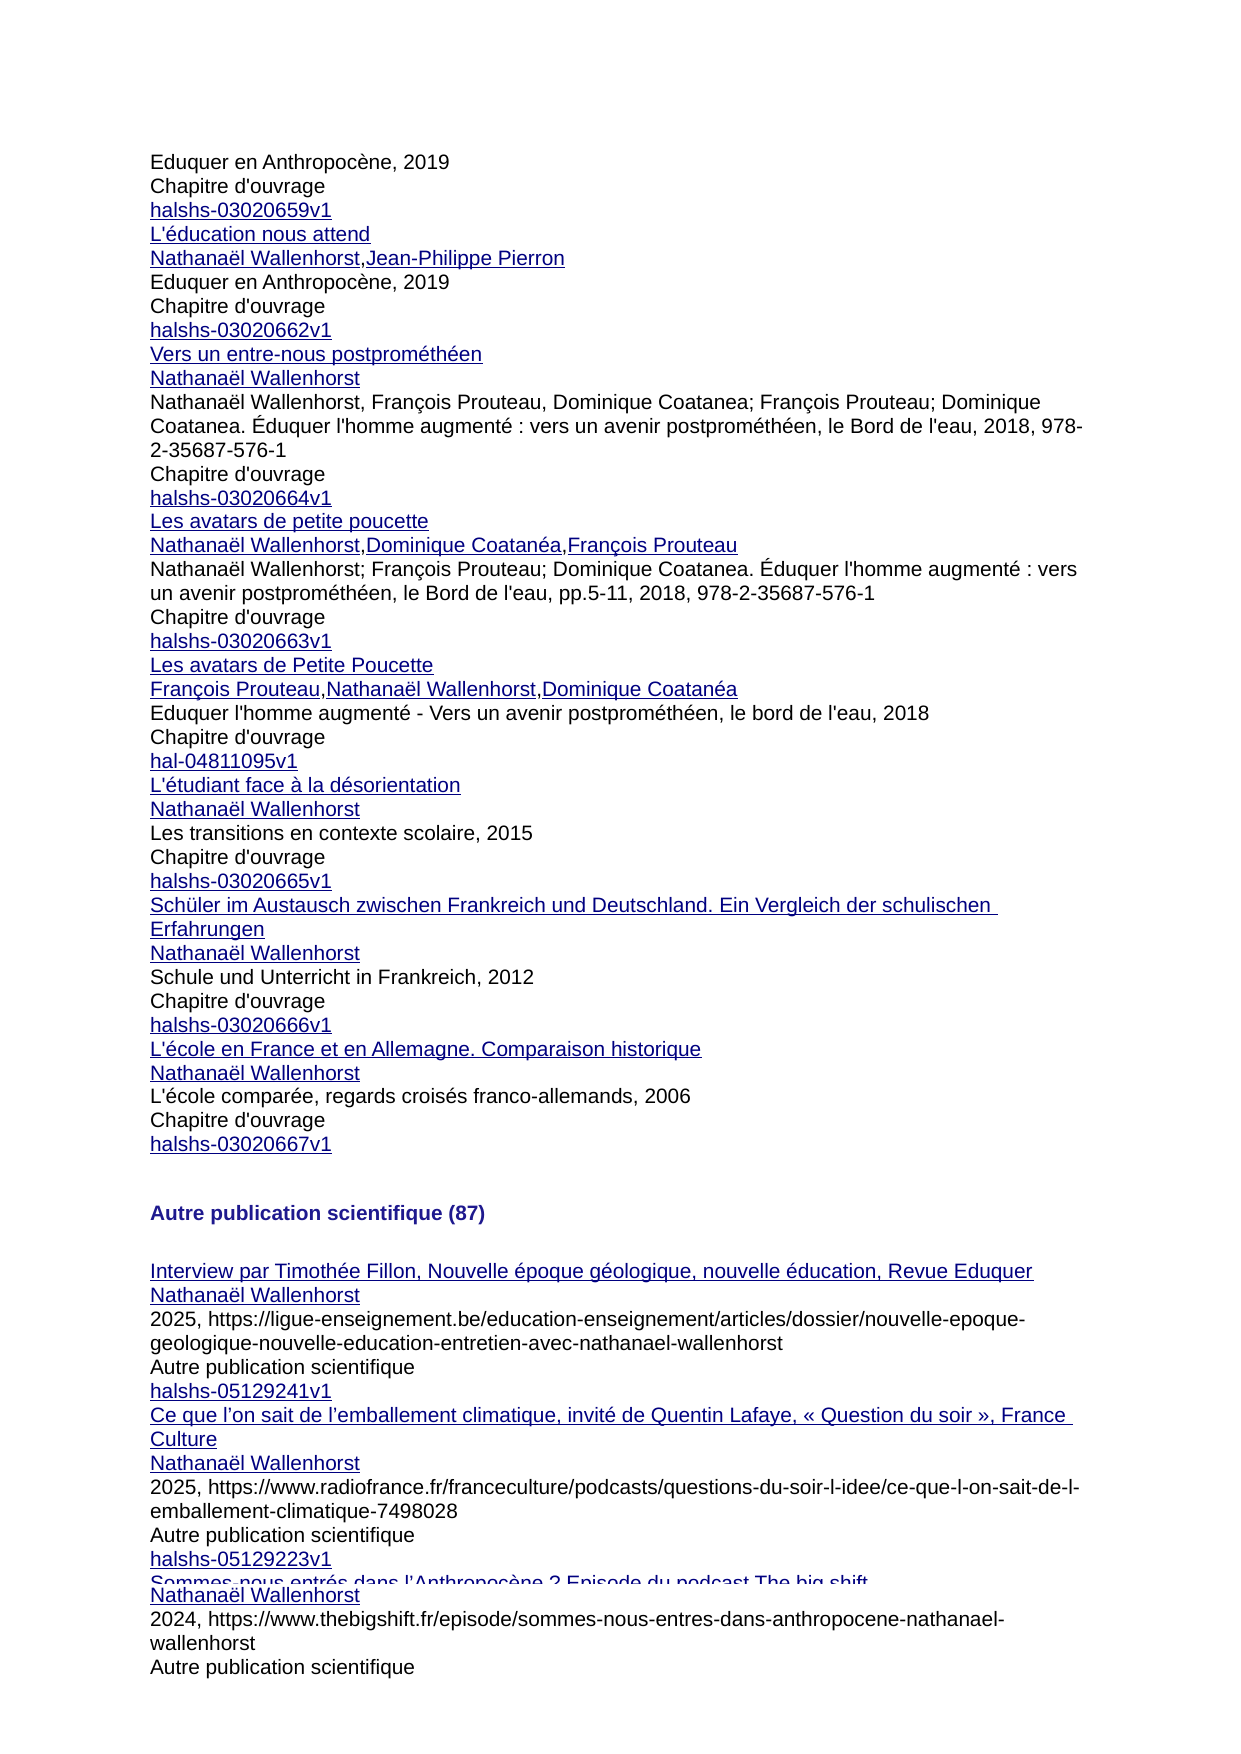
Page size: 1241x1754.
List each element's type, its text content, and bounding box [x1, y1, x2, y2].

table_cell Schüler im Austausch zwischen Frankreich und Deutschland. Ein Vergleich der schulischen Erfahrungen Nathanaël Wallenhorst Schule und Unterricht in Frankreich, 2012 Chapitre d'ouvrage halshs-03020666v1 [150, 893, 1090, 1036]
table_cell Sommes-nous entrés dans l’Anthropocène ? Episode du podcast The big shift Nathanaël Wallenhorst 2024, https://www.thebigshift.fr/episode/sommes-nous-entres-dans-anthropocene-nathanael-wallenhorst Autre publication scientifique [150, 1571, 1090, 1679]
table_cell Ce que l’on sait de l’emballement climatique, invité de Quentin Lafaye, « Question du soir », France Culture Nathanaël Wallenhorst 2025, https://www.radiofrance.fr/franceculture/podcasts/questions-du-soir-l-idee/ce-que-l-on-sait-de-l-emballement-climatique-7498028 Autre publication scientifique halshs-05129223v1 [150, 1403, 1090, 1571]
table_cell Les avatars de Petite Poucette François Prouteau,Nathanaël Wallenhorst,Dominique Coatanéa Eduquer l'homme augmenté - Vers un avenir postprométhéen, le bord de l'eau, 2018 Chapitre d'ouvrage hal-04811095v1 [150, 653, 1090, 773]
table_cell L'étudiant face à la désorientation Nathanaël Wallenhorst Les transitions en contexte scolaire, 2015 Chapitre d'ouvrage halshs-03020665v1 [150, 773, 1090, 893]
table_header Interview par Timothée Fillon, Nouvelle époque géologique, nouvelle éducation, Revue Eduquer Nathanaël Wallenhorst 2025, https://ligue-enseignement.be/education-enseignement/articles/dossier/nouvelle-epoque-geologique-nouvelle-education-entretien-avec-nathanael-wallenhorst Autre publication scientifique halshs-05129241v1 [150, 1259, 1090, 1403]
table_cell Vers un entre-nous postprométhéen Nathanaël Wallenhorst Nathanaël Wallenhorst, François Prouteau, Dominique Coatanea; François Prouteau; Dominique Coatanea. Éduquer l'homme augmenté : vers un avenir postprométhéen, le Bord de l'eau, 2018, 978-2-35687-576-1 Chapitre d'ouvrage halshs-03020664v1 [150, 342, 1090, 509]
table_cell Les avatars de petite poucette Nathanaël Wallenhorst,Dominique Coatanéa,François Prouteau Nathanaël Wallenhorst; François Prouteau; Dominique Coatanea. Éduquer l'homme augmenté : vers un avenir postprométhéen, le Bord de l'eau, pp.5-11, 2018, 978-2-35687-576-1 Chapitre d'ouvrage halshs-03020663v1 [150, 509, 1090, 653]
table_cell L'éducation nous attend Nathanaël Wallenhorst,Jean-Philippe Pierron Eduquer en Anthropocène, 2019 Chapitre d'ouvrage halshs-03020662v1 [150, 222, 1090, 342]
table_cell L'école en France et en Allemagne. Comparaison historique Nathanaël Wallenhorst L'école comparée, regards croisés franco-allemands, 2006 Chapitre d'ouvrage halshs-03020667v1 [150, 1036, 1090, 1156]
table_cell Eduquer en Anthropocène, 2019 Chapitre d'ouvrage halshs-03020659v1 [150, 150, 1090, 222]
subtitle Autre publication scientifique (87) [150, 1201, 1090, 1225]
